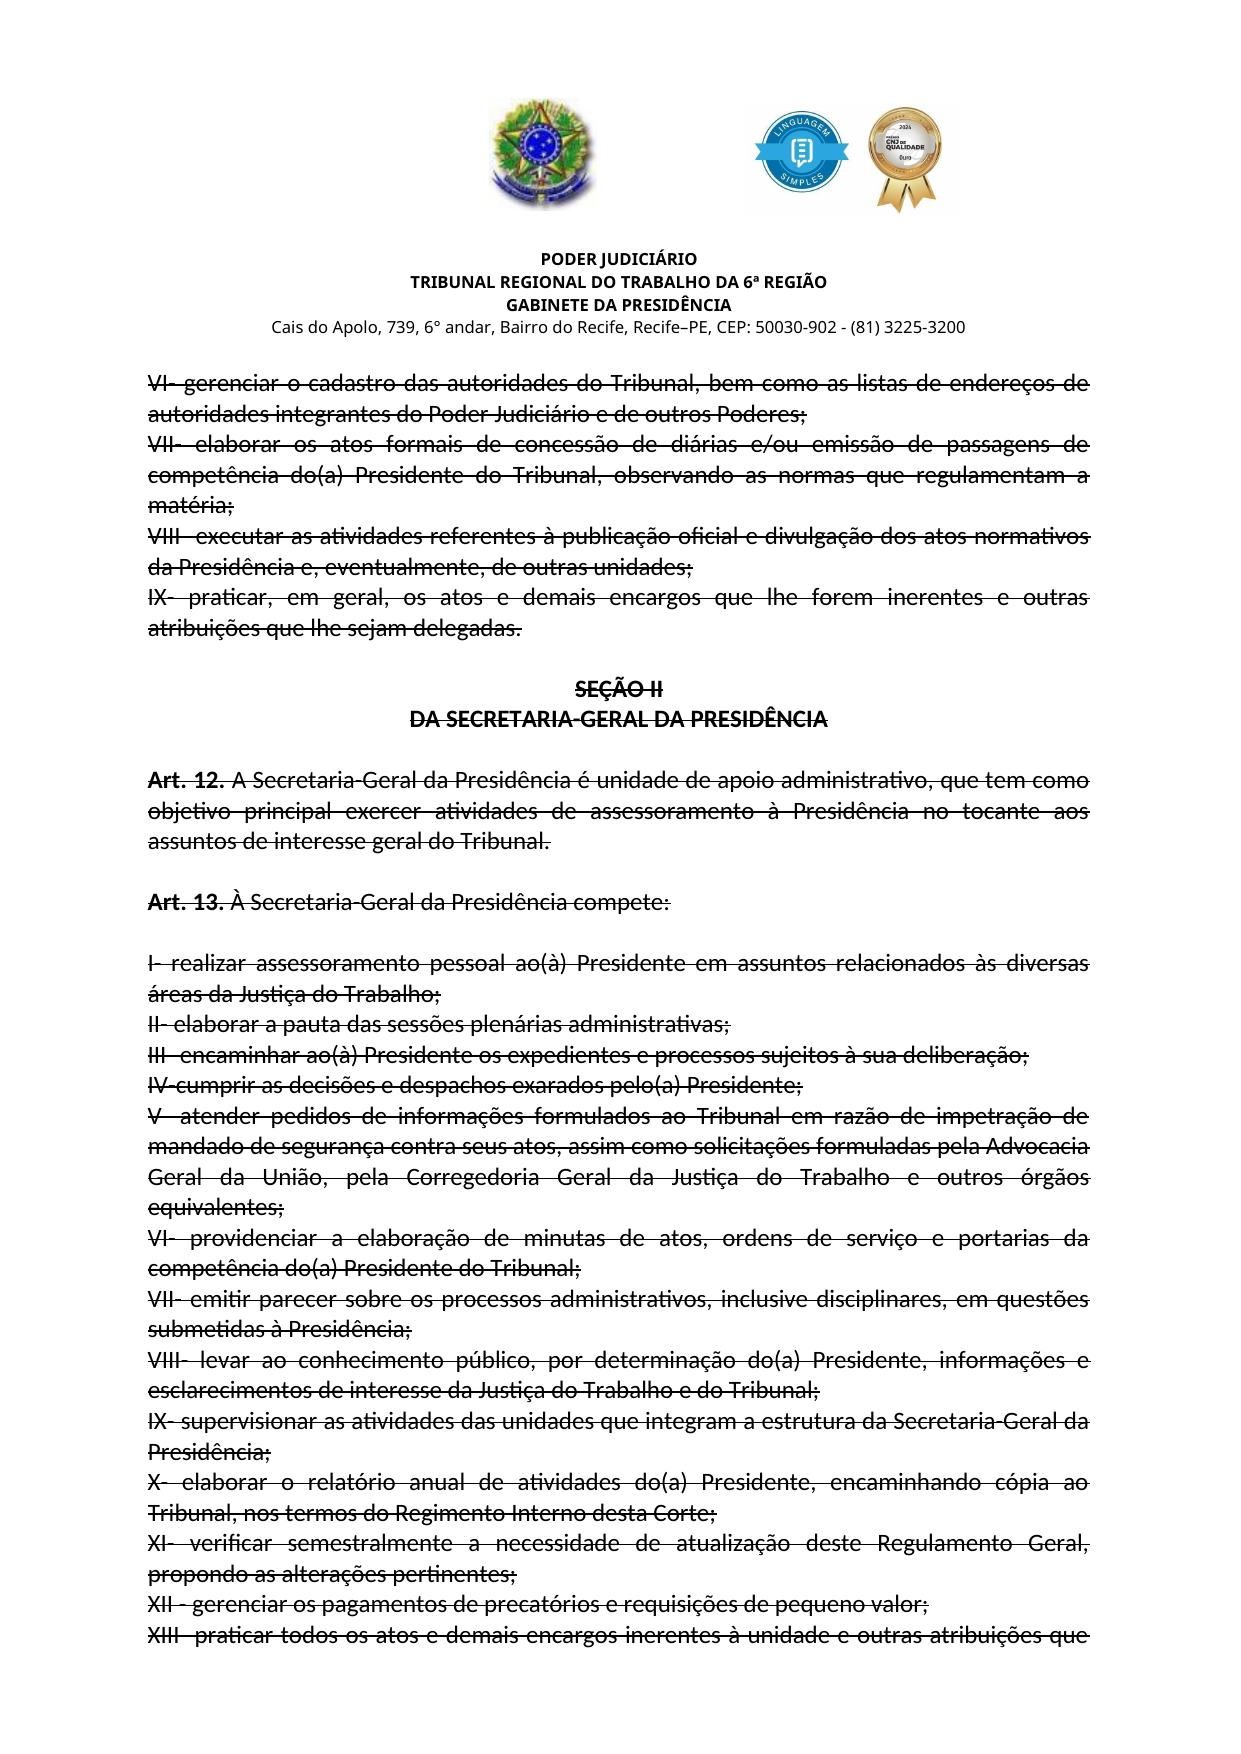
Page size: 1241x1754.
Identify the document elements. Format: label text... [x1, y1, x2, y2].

text XIII- praticar todos os atos e demais encargos inerentes à unidade e outras atribuições que lhe sejam delegadas. [147, 1637, 1090, 1649]
text IX- supervisionar as atividades das unidades que integram a estrutura da Secretaria-Geral da Presidência; [147, 1423, 1090, 1466]
text XIII- praticar todos os atos e demais encargos inerentes à unidade e outras atribuições que lhe sejam delegadas. [147, 1619, 1090, 1635]
text XII - gerenciar os pagamentos de precatórios e requisições de pequeno valor; [147, 1588, 1090, 1619]
text VII- elaborar os atos formais de concessão de diárias e/ou emissão de passagens de competência do(a) Presidente do Tribunal, observando as normas que regulamentam a matéria; [147, 428, 1090, 445]
text II- elaborar a pauta das sessões plenárias administrativas; [147, 1008, 1090, 1039]
text VII- emitir parecer sobre os processos administrativos, inclusive disciplinares, em questões submetidas à Presidência; [147, 1283, 1090, 1300]
text VIII- levar ao conhecimento público, por determinação do(a) Presidente, informações e esclarecimentos de interesse da Justiça do Trabalho e do Tribunal; [147, 1344, 1090, 1361]
text V- atender pedidos de informações formulados ao Tribunal em razão de impetração de mandado de segurança contra seus atos, assim como solicitações formuladas pela Advocacia Geral da União, pela Corregedoria Geral da Justiça do Trabalho e outros órgãos equivalentes; [147, 1179, 1090, 1222]
text V- atender pedidos de informações formulados ao Tribunal em razão de impetração de mandado de segurança contra seus atos, assim como solicitações formuladas pela Advocacia Geral da União, pela Corregedoria Geral da Justiça do Trabalho e outros órgãos equivalentes; [147, 1148, 1090, 1178]
text Art. 13. À Secretaria-Geral da Presidência compete: [147, 886, 1090, 917]
text Art. 12. A Secretaria-Geral da Presidência é unidade de apoio administrativo, que tem como objetivo principal exercer atividades de assessoramento à Presidência no tocante aos assuntos de interesse geral do Tribunal. [147, 782, 1090, 811]
text Art. 12. A Secretaria-Geral da Presidência é unidade de apoio administrativo, que tem como objetivo principal exercer atividades de assessoramento à Presidência no tocante aos assuntos de interesse geral do Tribunal. [147, 764, 1090, 781]
text IX- supervisionar as atividades das unidades que integram a estrutura da Secretaria-Geral da Presidência; [147, 1405, 1090, 1422]
text SEÇÃO II [147, 673, 1090, 703]
text X- elaborar o relatório anual de atividades do(a) Presidente, encaminhando cópia ao Tribunal, nos termos do Regimento Interno desta Corte; [147, 1466, 1090, 1483]
text X- elaborar o relatório anual de atividades do(a) Presidente, encaminhando cópia ao Tribunal, nos termos do Regimento Interno desta Corte; [147, 1484, 1090, 1527]
text VIII- executar as atividades referentes à publicação oficial e divulgação dos atos normativos da Presidência e, eventualmente, de outras unidades; [147, 537, 1090, 581]
text IX- praticar, em geral, os atos e demais encargos que lhe forem inerentes e outras atribuições que lhe sejam delegadas. [147, 581, 1090, 598]
text VII- elaborar os atos formais de concessão de diárias e/ou emissão de passagens de competência do(a) Presidente do Tribunal, observando as normas que regulamentam a matéria; [147, 476, 1090, 520]
text I- realizar assessoramento pessoal ao(à) Presidente em assuntos relacionados às diversas áreas da Justiça do Trabalho; [147, 947, 1090, 964]
text VI- gerenciar o cadastro das autoridades do Tribunal, bem como as listas de endereços de autoridades integrantes do Poder Judiciário e de outros Poderes; [147, 367, 1090, 384]
text XI- verificar semestralmente a necessidade de atualização deste Regulamento Geral, propondo as alterações pertinentes; [147, 1545, 1090, 1588]
text VI- gerenciar o cadastro das autoridades do Tribunal, bem como as listas de endereços de autoridades integrantes do Poder Judiciário e de outros Poderes; [147, 385, 1090, 428]
text III- encaminhar ao(à) Presidente os expedientes e processos sujeitos à sua deliberação; [147, 1039, 1090, 1069]
text VIII- levar ao conhecimento público, por determinação do(a) Presidente, informações e esclarecimentos de interesse da Justiça do Trabalho e do Tribunal; [147, 1362, 1090, 1405]
text VII- emitir parecer sobre os processos administrativos, inclusive disciplinares, em questões submetidas à Presidência; [147, 1301, 1090, 1344]
text XI- verificar semestralmente a necessidade de atualização deste Regulamento Geral, propondo as alterações pertinentes; [147, 1527, 1090, 1544]
text VII- elaborar os atos formais de concessão de diárias e/ou emissão de passagens de competência do(a) Presidente do Tribunal, observando as normas que regulamentam a matéria; [147, 446, 1090, 475]
text Art. 12. A Secretaria-Geral da Presidência é unidade de apoio administrativo, que tem como objetivo principal exercer atividades de assessoramento à Presidência no tocante aos assuntos de interesse geral do Tribunal. [147, 812, 1090, 856]
text DA SECRETARIA-GERAL DA PRESIDÊNCIA [147, 703, 1090, 734]
text IV-cumprir as decisões e despachos exarados pelo(a) Presidente; [147, 1069, 1090, 1100]
text V- atender pedidos de informações formulados ao Tribunal em razão de impetração de mandado de segurança contra seus atos, assim como solicitações formuladas pela Advocacia Geral da União, pela Corregedoria Geral da Justiça do Trabalho e outros órgãos equivalentes; [147, 1100, 1090, 1147]
text VIII- executar as atividades referentes à publicação oficial e divulgação dos atos normativos da Presidência e, eventualmente, de outras unidades; [147, 520, 1090, 536]
text I- realizar assessoramento pessoal ao(à) Presidente em assuntos relacionados às diversas áreas da Justiça do Trabalho; [147, 965, 1090, 1008]
text IX- praticar, em geral, os atos e demais encargos que lhe forem inerentes e outras atribuições que lhe sejam delegadas. [147, 599, 1090, 642]
text VI- providenciar a elaboração de minutas de atos, ordens de serviço e portarias da competência do(a) Presidente do Tribunal; [147, 1222, 1090, 1239]
text VI- providenciar a elaboração de minutas de atos, ordens de serviço e portarias da competência do(a) Presidente do Tribunal; [147, 1240, 1090, 1283]
